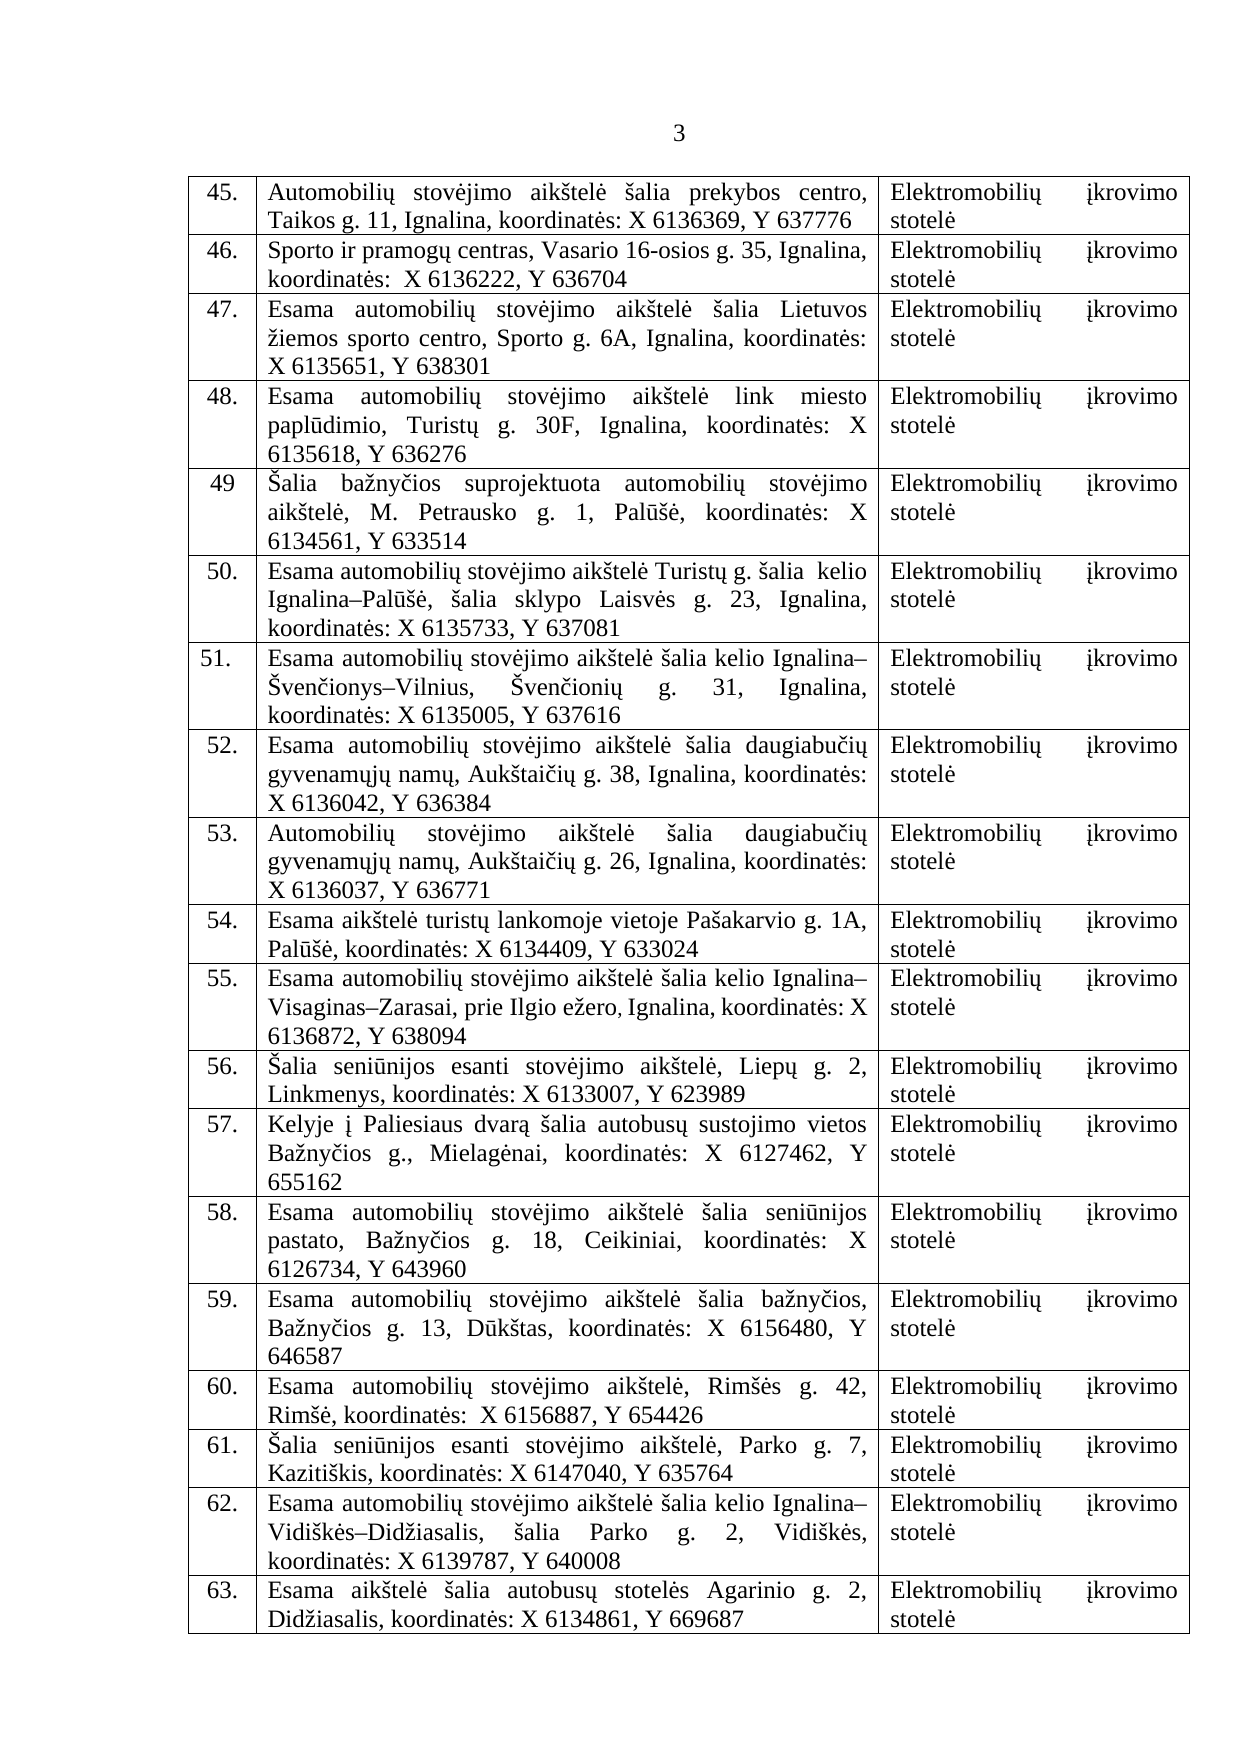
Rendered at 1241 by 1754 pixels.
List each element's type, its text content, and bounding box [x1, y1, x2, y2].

table_cell Šalia seniūnijos esanti stovėjimo aikštelė, Parko g. 7, Kazitiškis, koordinatės: X 6147040, Y 635764 [257, 1430, 878, 1487]
table_cell Elektromobilių įkrovimo stotelė [879, 964, 1189, 1050]
table_cell 48. [189, 381, 256, 467]
table_cell 59. [189, 1284, 256, 1370]
table_cell 55. [189, 964, 256, 1050]
table_cell 54. [189, 905, 256, 962]
table_cell Elektromobilių įkrovimo stotelė [879, 1488, 1189, 1574]
table_cell 49 [189, 469, 256, 555]
table_cell Automobilių stovėjimo aikštelė šalia prekybos centro, Taikos g. 11, Ignalina, koordinatės: X 6136369, Y 637776 [257, 177, 878, 234]
table_cell Kelyje į Paliesiaus dvarą šalia autobusų sustojimo vietos Bažnyčios g., Mielagėnai, koordinatės: X 6127462, Y 655162 [257, 1109, 878, 1196]
table_cell 47. [189, 294, 256, 380]
table_cell Esama automobilių stovėjimo aikštelė šalia seniūnijos pastato, Bažnyčios g. 18, Ceikiniai, koordinatės: X 6126734, Y 643960 [257, 1197, 878, 1283]
table_cell Elektromobilių įkrovimo stotelė [879, 1197, 1189, 1283]
table_cell Elektromobilių įkrovimo stotelė [879, 1109, 1189, 1196]
table_cell Esama automobilių stovėjimo aikštelė link miesto paplūdimio, Turistų g. 30F, Ignalina, koordinatės: X 6135618, Y 636276 [257, 381, 878, 467]
table_cell Esama automobilių stovėjimo aikštelė, Rimšės g. 42, Rimšė, koordinatės: X 6156887, Y 654426 [257, 1371, 878, 1429]
table_cell Esama automobilių stovėjimo aikštelė šalia kelio Ignalina–Vidiškės–Didžiasalis, šalia Parko g. 2, Vidiškės, koordinatės: X 6139787, Y 640008 [257, 1488, 878, 1574]
table_cell Elektromobilių įkrovimo stotelė [879, 1284, 1189, 1370]
table_cell Esama automobilių stovėjimo aikštelė šalia kelio Ignalina– Visaginas–Zarasai, prie Ilgio ežero, Ignalina, koordinatės: X 6136872, Y 638094 [257, 964, 878, 1050]
table_cell 57. [189, 1109, 256, 1196]
table_cell Elektromobilių įkrovimo stotelė [879, 730, 1189, 817]
table_cell Esama automobilių stovėjimo aikštelė šalia kelio Ignalina–Švenčionys–Vilnius, Švenčionių g. 31, Ignalina, koordinatės: X 6135005, Y 637616 [257, 643, 878, 729]
table_cell Elektromobilių įkrovimo stotelė [879, 469, 1189, 555]
table_cell 62. [189, 1488, 256, 1574]
table_cell Elektromobilių įkrovimo stotelė [879, 556, 1189, 642]
table_cell 50. [189, 556, 256, 642]
table_cell 45. [189, 177, 256, 234]
table_cell 61. [189, 1430, 256, 1487]
table_cell Esama automobilių stovėjimo aikštelė šalia bažnyčios, Bažnyčios g. 13, Dūkštas, koordinatės: X 6156480, Y 646587 [257, 1284, 878, 1370]
table_cell 63. [189, 1576, 256, 1633]
table_cell Elektromobilių įkrovimo stotelė [879, 1051, 1189, 1108]
table_cell Esama automobilių stovėjimo aikštelė Turistų g. šalia kelio Ignalina–Palūšė, šalia sklypo Laisvės g. 23, Ignalina, koordinatės: X 6135733, Y 637081 [257, 556, 878, 642]
table_cell 53. [189, 818, 256, 904]
table_cell Elektromobilių įkrovimo stotelė [879, 177, 1189, 234]
table_cell 60. [189, 1371, 256, 1429]
table_cell 52. [189, 730, 256, 817]
table_cell Elektromobilių įkrovimo stotelė [879, 818, 1189, 904]
table_cell Elektromobilių įkrovimo stotelė [879, 643, 1189, 729]
table_cell Elektromobilių įkrovimo stotelė [879, 381, 1189, 467]
table_cell Šalia bažnyčios suprojektuota automobilių stovėjimo aikštelė, M. Petrausko g. 1, Palūšė, koordinatės: X 6134561, Y 633514 [257, 469, 878, 555]
table_cell Esama automobilių stovėjimo aikštelė šalia Lietuvos žiemos sporto centro, Sporto g. 6A, Ignalina, koordinatės: X 6135651, Y 638301 [257, 294, 878, 380]
table_cell Šalia seniūnijos esanti stovėjimo aikštelė, Liepų g. 2, Linkmenys, koordinatės: X 6133007, Y 623989 [257, 1051, 878, 1108]
table_cell 46. [189, 235, 256, 293]
table_cell Elektromobilių įkrovimo stotelė [879, 1371, 1189, 1429]
table_cell Elektromobilių įkrovimo stotelė [879, 1576, 1189, 1633]
table_cell Esama automobilių stovėjimo aikštelė šalia daugiabučių gyvenamųjų namų, Aukštaičių g. 38, Ignalina, koordinatės: X 6136042, Y 636384 [257, 730, 878, 817]
table_cell Automobilių stovėjimo aikštelė šalia daugiabučių gyvenamųjų namų, Aukštaičių g. 26, Ignalina, koordinatės: X 6136037, Y 636771 [257, 818, 878, 904]
table_cell 56. [189, 1051, 256, 1108]
table_cell Elektromobilių įkrovimo stotelė [879, 294, 1189, 380]
table_cell Elektromobilių įkrovimo stotelė [879, 1430, 1189, 1487]
table_cell Elektromobilių įkrovimo stotelė [879, 905, 1189, 962]
table_cell Esama aikštelė turistų lankomoje vietoje Pašakarvio g. 1A, Palūšė, koordinatės: X 6134409, Y 633024 [257, 905, 878, 962]
table_cell Elektromobilių įkrovimo stotelė [879, 235, 1189, 293]
table_cell 51. [189, 643, 256, 729]
table_cell 58. [189, 1197, 256, 1283]
table_cell Sporto ir pramogų centras, Vasario 16-osios g. 35, Ignalina, koordinatės: X 6136222, Y 636704 [257, 235, 878, 293]
table_cell Esama aikštelė šalia autobusų stotelės Agarinio g. 2, Didžiasalis, koordinatės: X 6134861, Y 669687 [257, 1576, 878, 1633]
